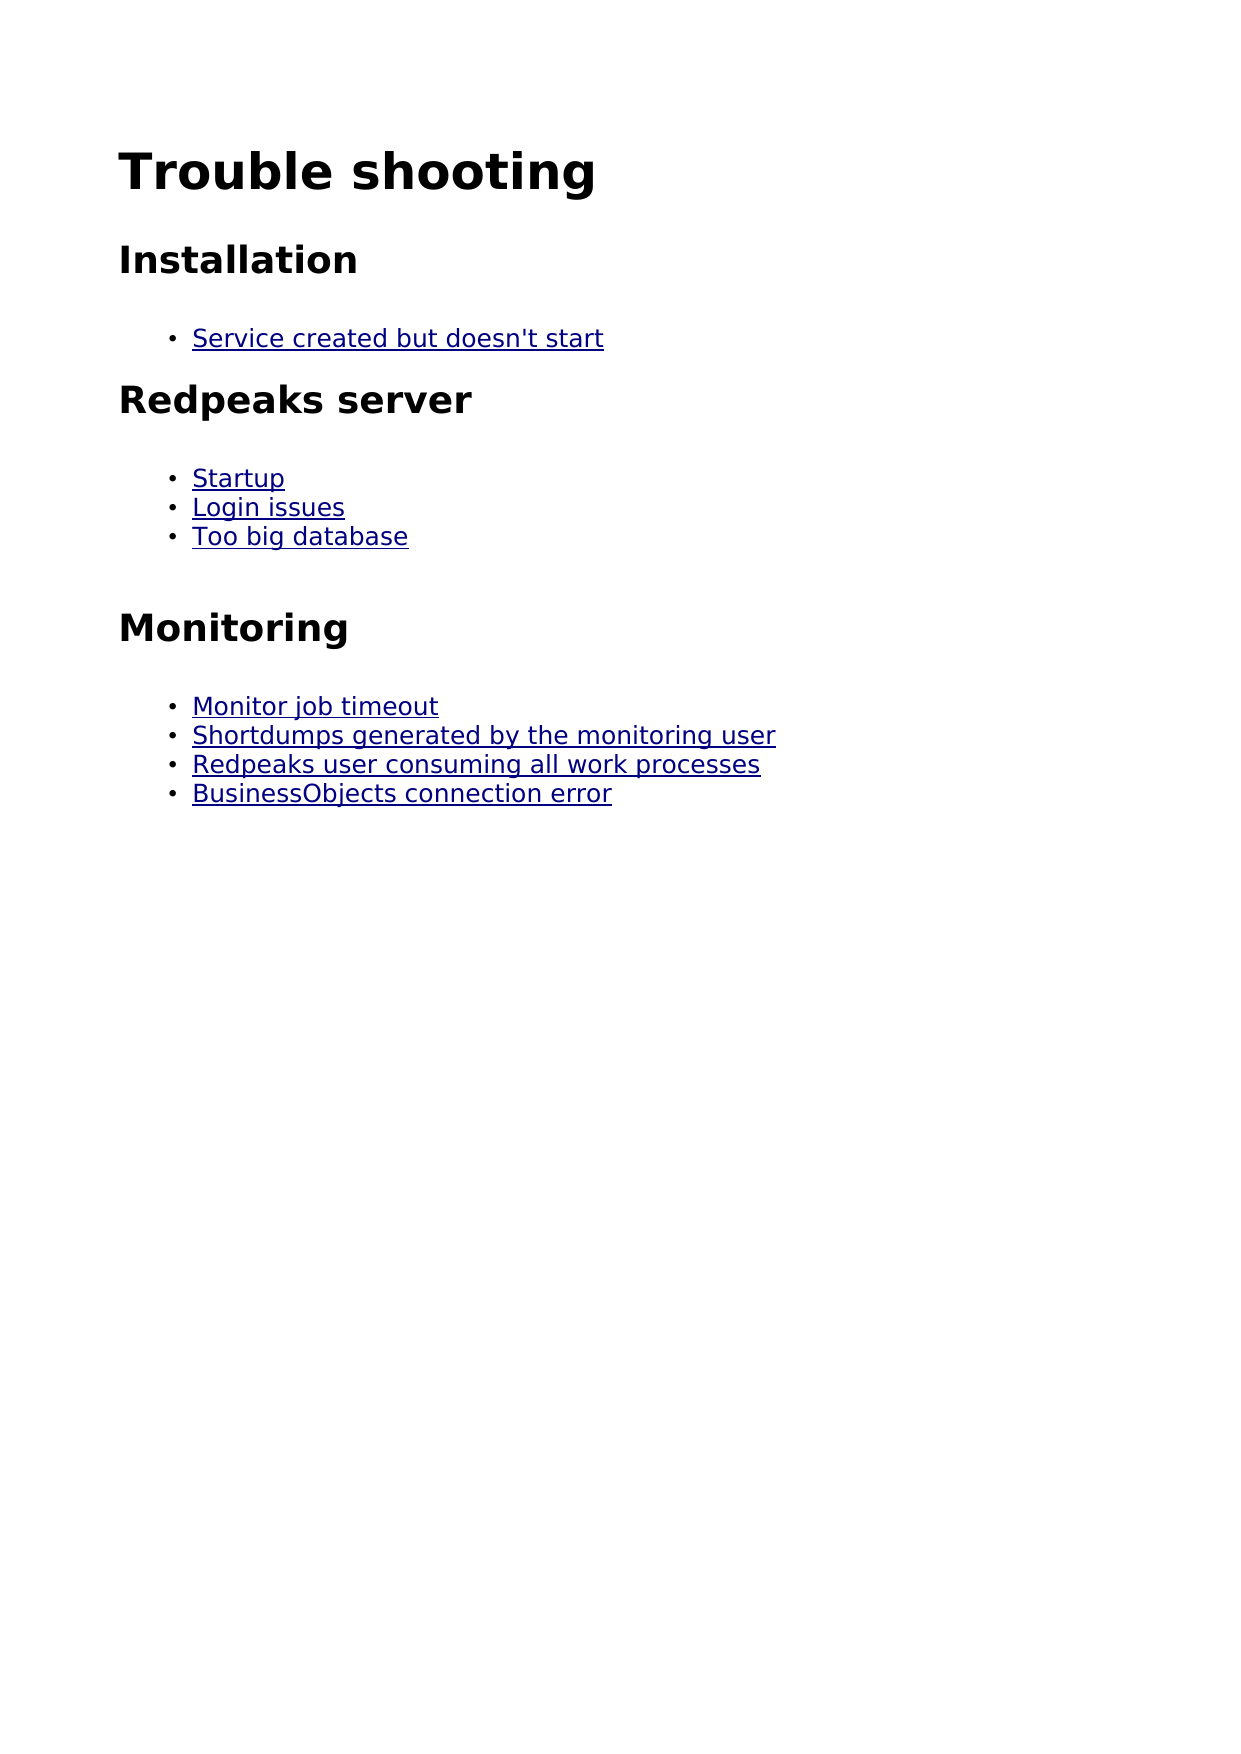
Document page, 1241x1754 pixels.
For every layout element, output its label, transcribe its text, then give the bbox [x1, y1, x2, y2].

subtitle Installation [118, 239, 1122, 282]
subtitle Redpeaks server [118, 379, 1122, 422]
list Monitor job timeout [177, 692, 1122, 721]
list BusinessObjects connection error [177, 779, 1122, 808]
list Startup [177, 464, 1122, 493]
list Redpeaks user consuming all work processes [177, 750, 1122, 779]
list Service created but doesn't start [177, 324, 1122, 354]
subtitle Trouble shooting [118, 143, 1122, 201]
subtitle Monitoring [118, 606, 1122, 650]
list Login issues [177, 493, 1122, 523]
list Too big database [177, 523, 1122, 552]
list Shortdumps generated by the monitoring user [177, 721, 1122, 750]
